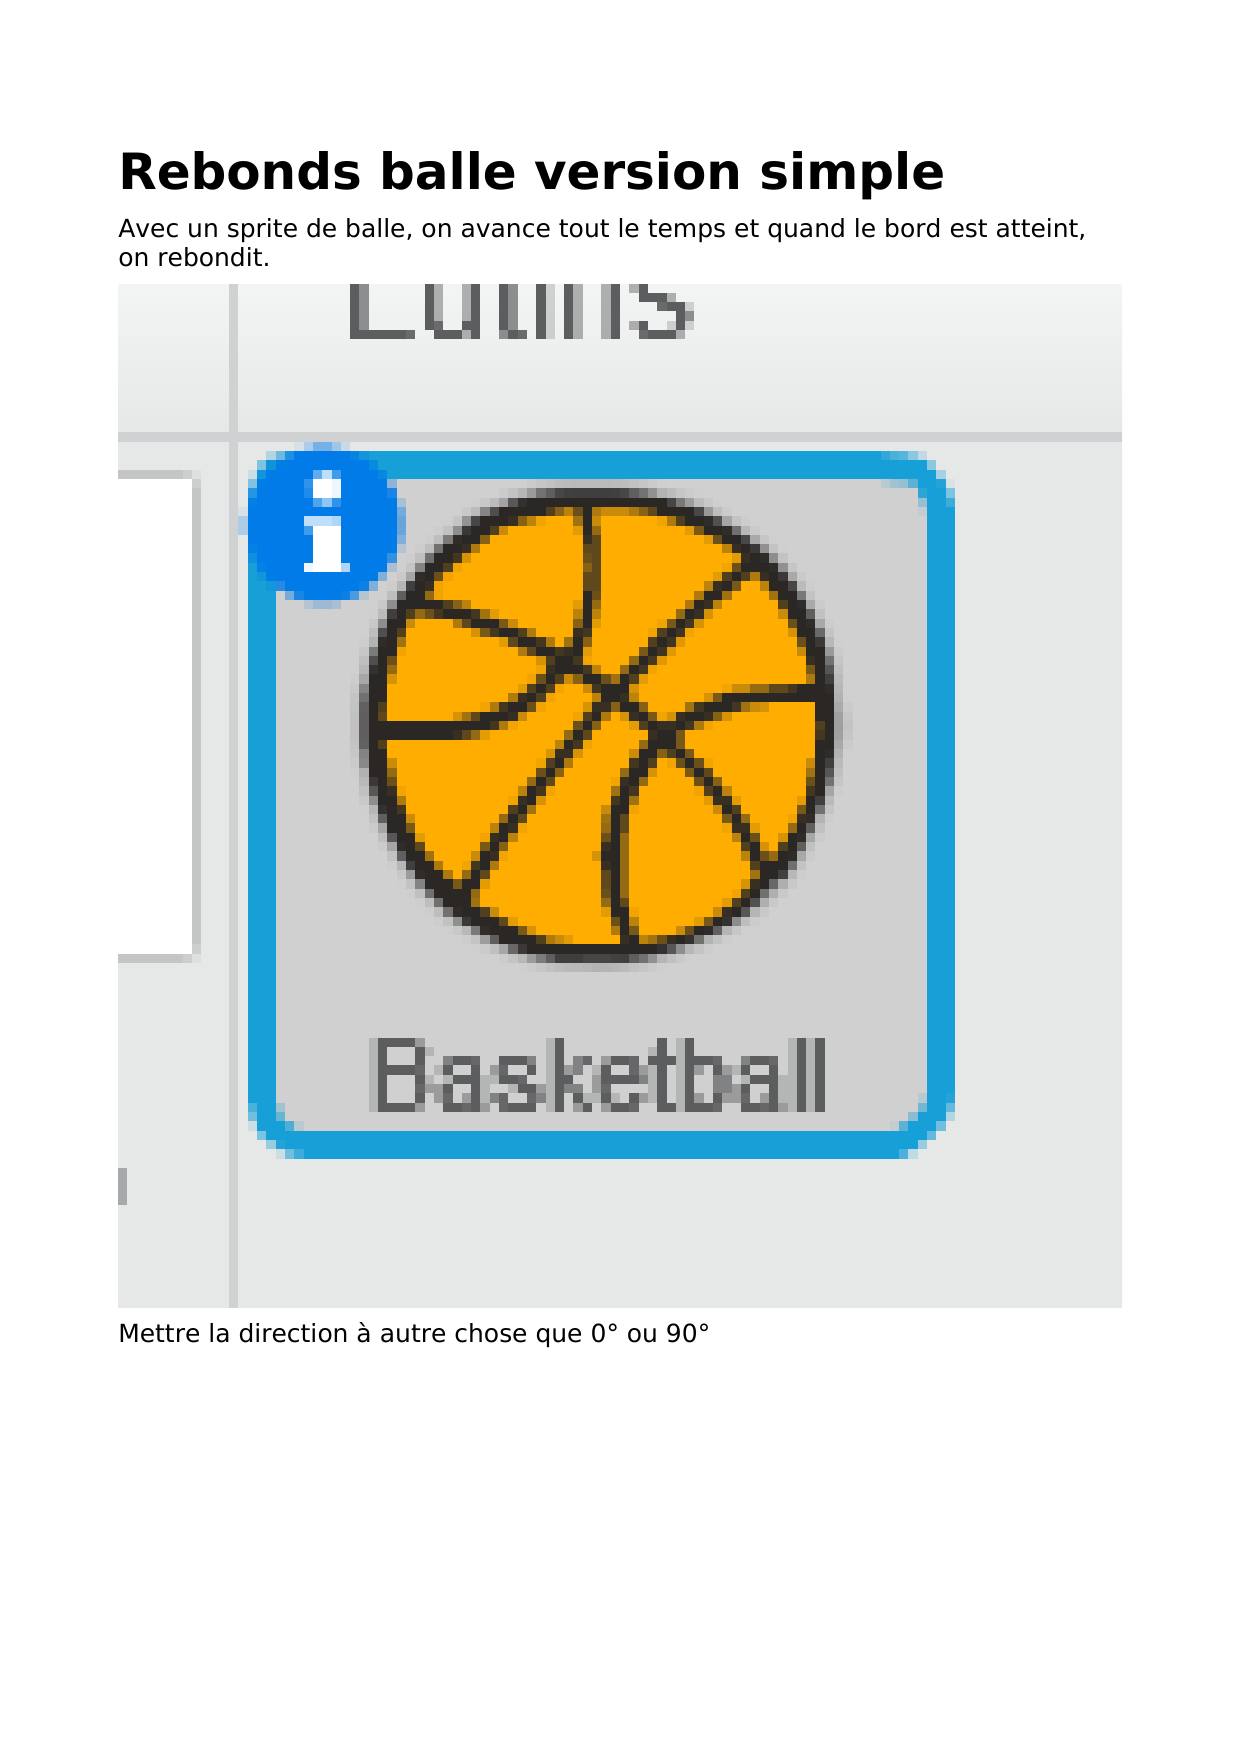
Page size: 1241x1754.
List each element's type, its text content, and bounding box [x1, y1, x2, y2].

picture [118, 284, 1123, 1308]
text Avec un sprite de balle, on avance tout le temps et quand le bord est atteint, on rebondit. [118, 214, 1122, 272]
text Mettre la direction à autre chose que 0° ou 90° [118, 1320, 1122, 1349]
subtitle Rebonds balle version simple [118, 143, 1122, 201]
